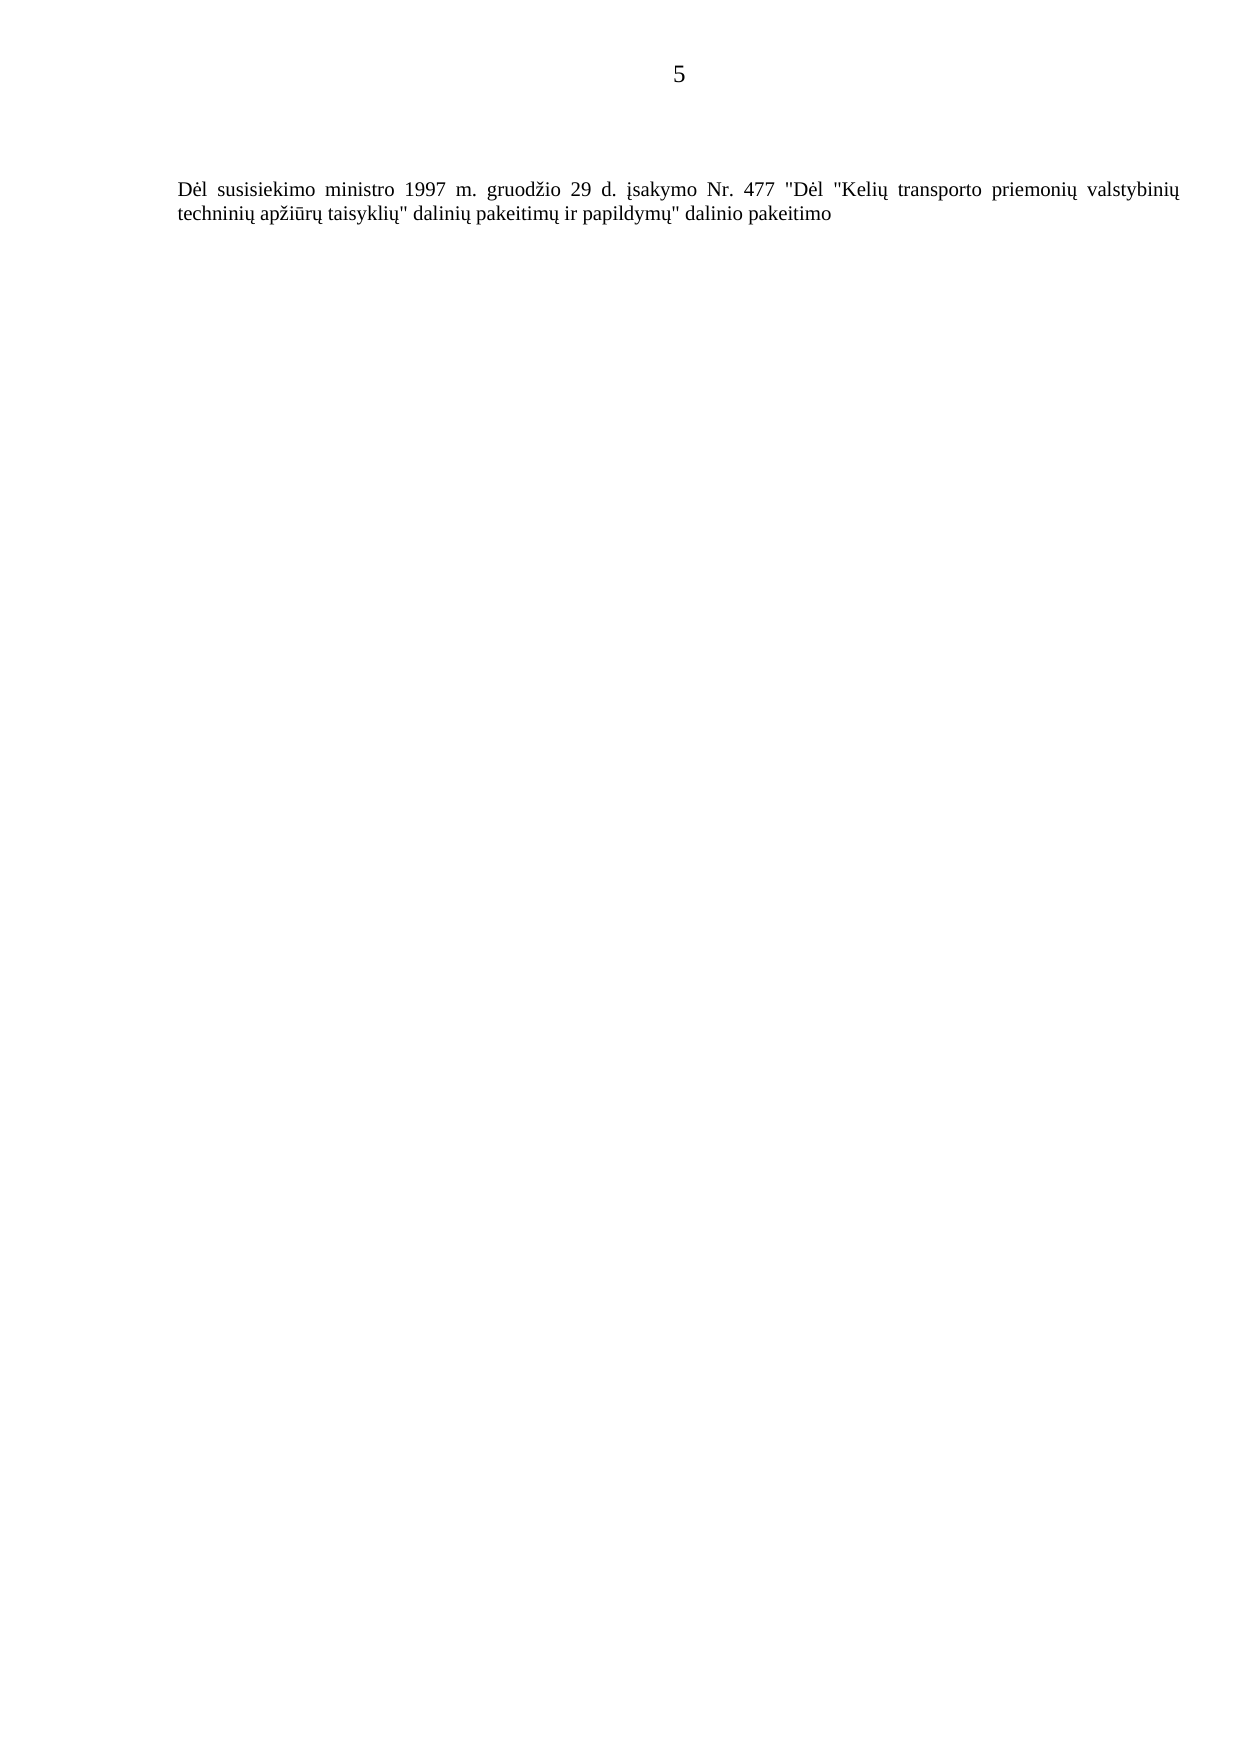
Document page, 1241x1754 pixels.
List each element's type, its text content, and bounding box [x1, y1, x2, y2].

text Dėl susisiekimo ministro 1997 m. gruodžio 29 d. įsakymo Nr. 477 "Dėl "Kelių transporto priemonių valstybinių techninių apžiūrų taisyklių" dalinių pakeitimų ir papildymų" dalinio pakeitimo [177, 177, 1181, 225]
